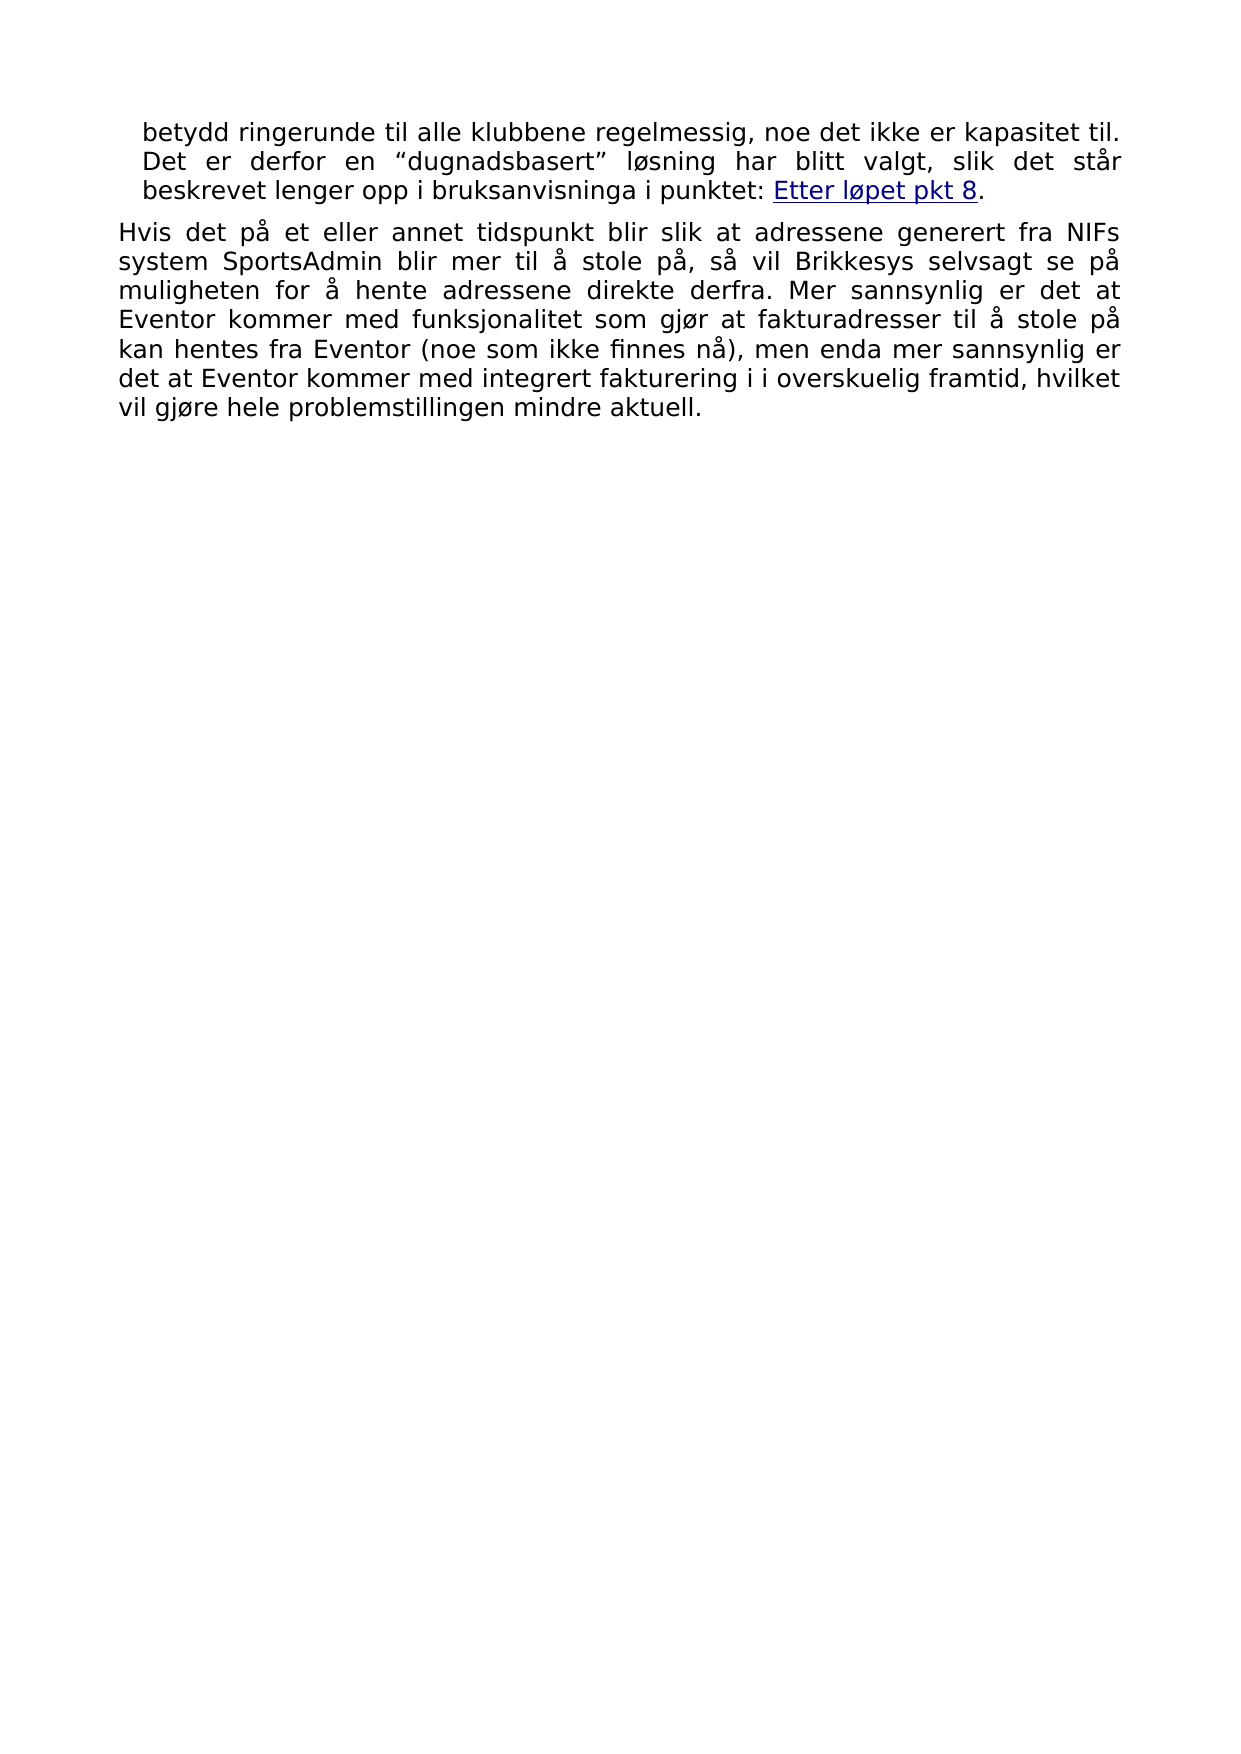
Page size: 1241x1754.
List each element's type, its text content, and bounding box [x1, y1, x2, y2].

list betydd ringerunde til alle klubbene regelmessig, noe det ikke er kapasitet til. Det er derfor en “dugnadsbasert” løsning har blitt valgt, slik det står beskrevet lenger opp i bruksanvisninga i punktet: Etter løpet pkt 8. [118, 118, 1122, 206]
text Hvis det på et eller annet tidspunkt blir slik at adressene generert fra NIFs system SportsAdmin blir mer til å stole på, så vil Brikkesys selvsagt se på muligheten for å hente adressene direkte derfra. Mer sannsynlig er det at Eventor kommer med funksjonalitet som gjør at fakturadresser til å stole på kan hentes fra Eventor (noe som ikke finnes nå), men enda mer sannsynlig er det at Eventor kommer med integrert fakturering i i overskuelig framtid, hvilket vil gjøre hele problemstillingen mindre aktuell. [118, 218, 1122, 422]
